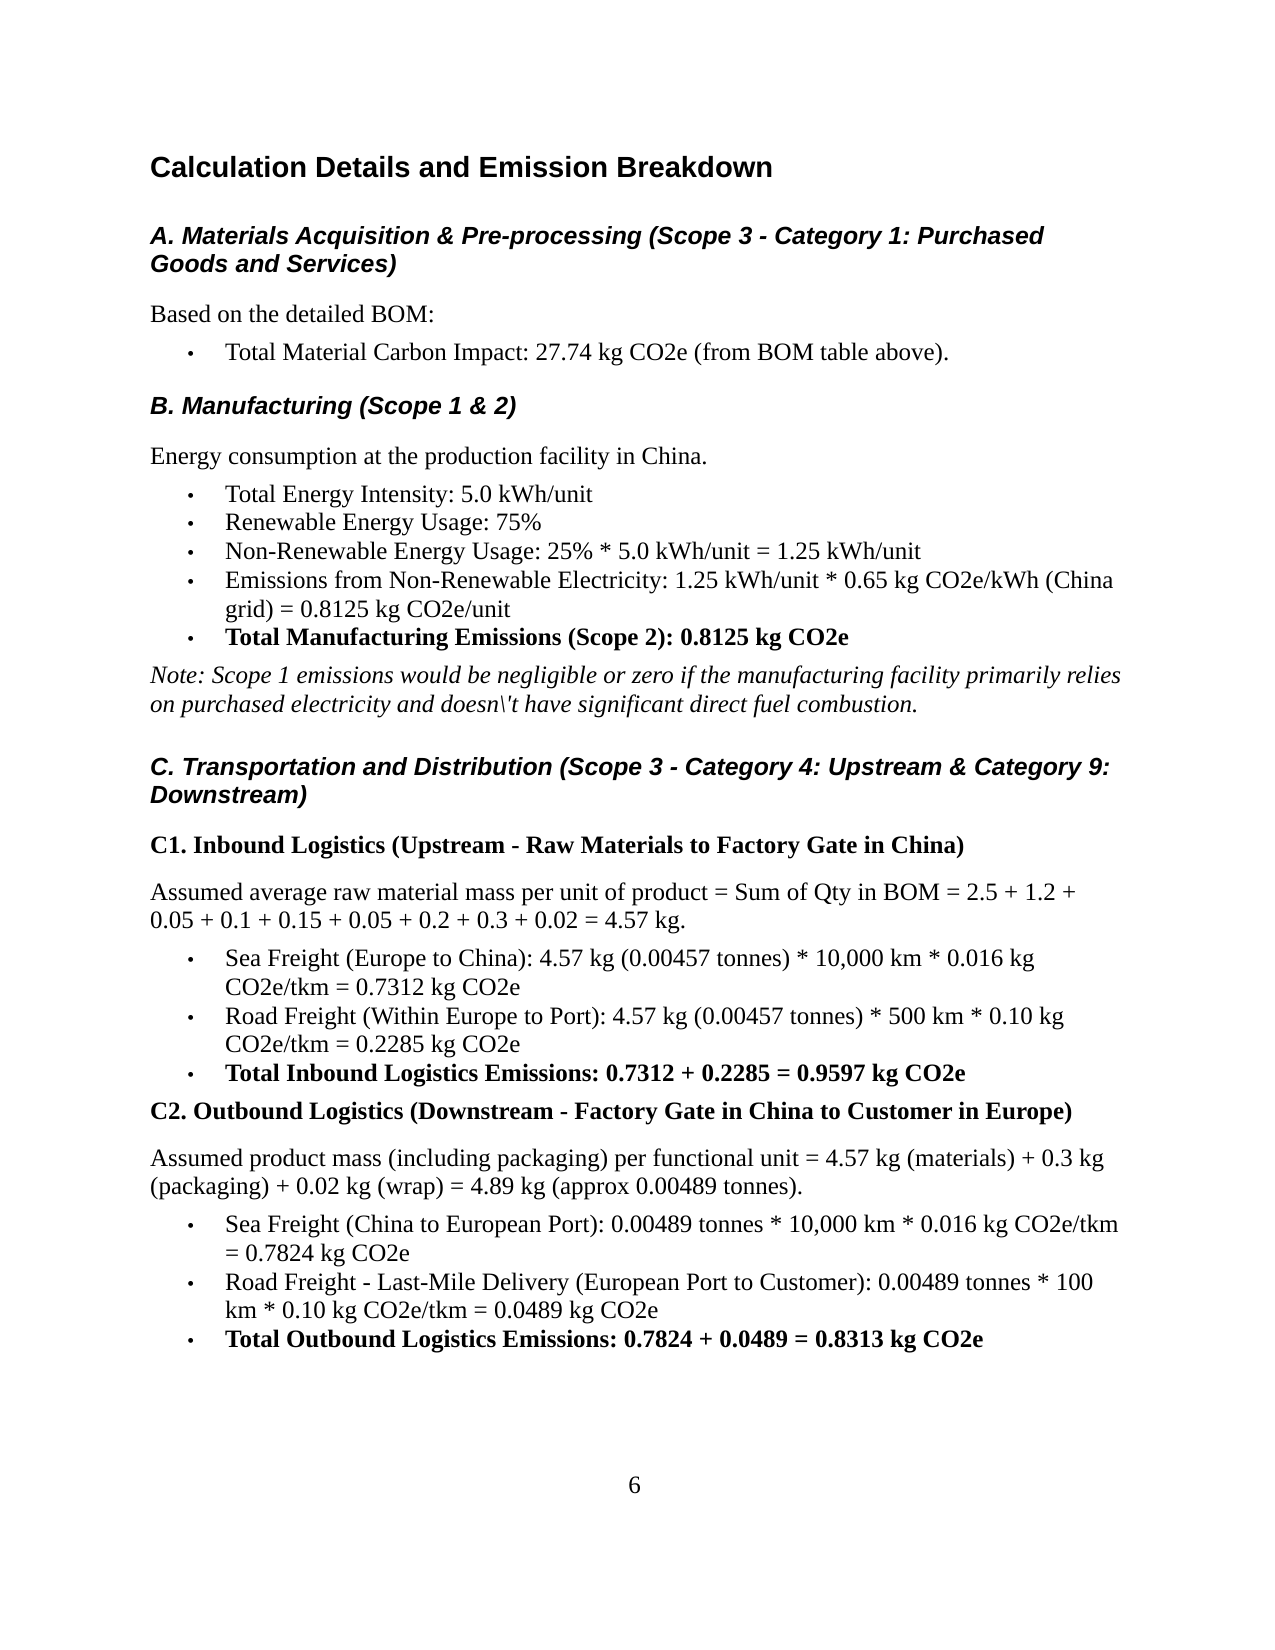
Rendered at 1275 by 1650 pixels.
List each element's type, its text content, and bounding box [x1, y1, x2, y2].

subtitle Calculation Details and Emission Breakdown [150, 150, 1125, 183]
text C2. Outbound Logistics (Downstream - Factory Gate in China to Customer in Europe) [150, 1096, 1125, 1125]
text C1. Inbound Logistics (Upstream - Raw Materials to Factory Gate in China) [150, 830, 1125, 859]
list Road Freight - Last-Mile Delivery (European Port to Customer): 0.00489 tonnes * 100 km * 0.10 kg CO2e/tkm = 0.0489 kg CO2e [187, 1267, 1125, 1324]
list Emissions from Non-Renewable Electricity: 1.25 kWh/unit * 0.65 kg CO2e/kWh (China grid) = 0.8125 kg CO2e/unit [187, 565, 1125, 622]
text Energy consumption at the production facility in China. [150, 441, 1125, 470]
list Total Outbound Logistics Emissions: 0.7824 + 0.0489 = 0.8313 kg CO2e [187, 1324, 1125, 1353]
list Total Material Carbon Impact: 27.74 kg CO2e (from BOM table above). [187, 337, 1125, 366]
list Total Manufacturing Emissions (Scope 2): 0.8125 kg CO2e [187, 622, 1125, 651]
subtitle B. Manufacturing (Scope 1 & 2) [150, 391, 1125, 419]
text Assumed product mass (including packaging) per functional unit = 4.57 kg (materials) + 0.3 kg (packaging) + 0.02 kg (wrap) = 4.89 kg (approx 0.00489 tonnes). [150, 1143, 1125, 1200]
list Total Energy Intensity: 5.0 kWh/unit [187, 479, 1125, 507]
subtitle C. Transportation and Distribution (Scope 3 - Category 4: Upstream & Category 9: Downstream) [150, 752, 1125, 809]
text Note: Scope 1 emissions would be negligible or zero if the manufacturing facility primarily relies on purchased electricity and doesn\'t have significant direct fuel combustion. [150, 660, 1125, 718]
list Sea Freight (China to European Port): 0.00489 tonnes * 10,000 km * 0.016 kg CO2e/tkm = 0.7824 kg CO2e [187, 1209, 1125, 1267]
text Assumed average raw material mass per unit of product = Sum of Qty in BOM = 2.5 + 1.2 + 0.05 + 0.1 + 0.15 + 0.05 + 0.2 + 0.3 + 0.02 = 4.57 kg. [150, 877, 1125, 934]
subtitle A. Materials Acquisition & Pre-processing (Scope 3 - Category 1: Purchased Goods and Services) [150, 221, 1125, 278]
list Total Inbound Logistics Emissions: 0.7312 + 0.2285 = 0.9597 kg CO2e [187, 1058, 1125, 1087]
list Sea Freight (Europe to China): 4.57 kg (0.00457 tonnes) * 10,000 km * 0.016 kg CO2e/tkm = 0.7312 kg CO2e [187, 943, 1125, 1001]
text Based on the detailed BOM: [150, 299, 1125, 328]
list Non-Renewable Energy Usage: 25% * 5.0 kWh/unit = 1.25 kWh/unit [187, 536, 1125, 565]
list Road Freight (Within Europe to Port): 4.57 kg (0.00457 tonnes) * 500 km * 0.10 kg CO2e/tkm = 0.2285 kg CO2e [187, 1001, 1125, 1058]
list Renewable Energy Usage: 75% [187, 507, 1125, 536]
